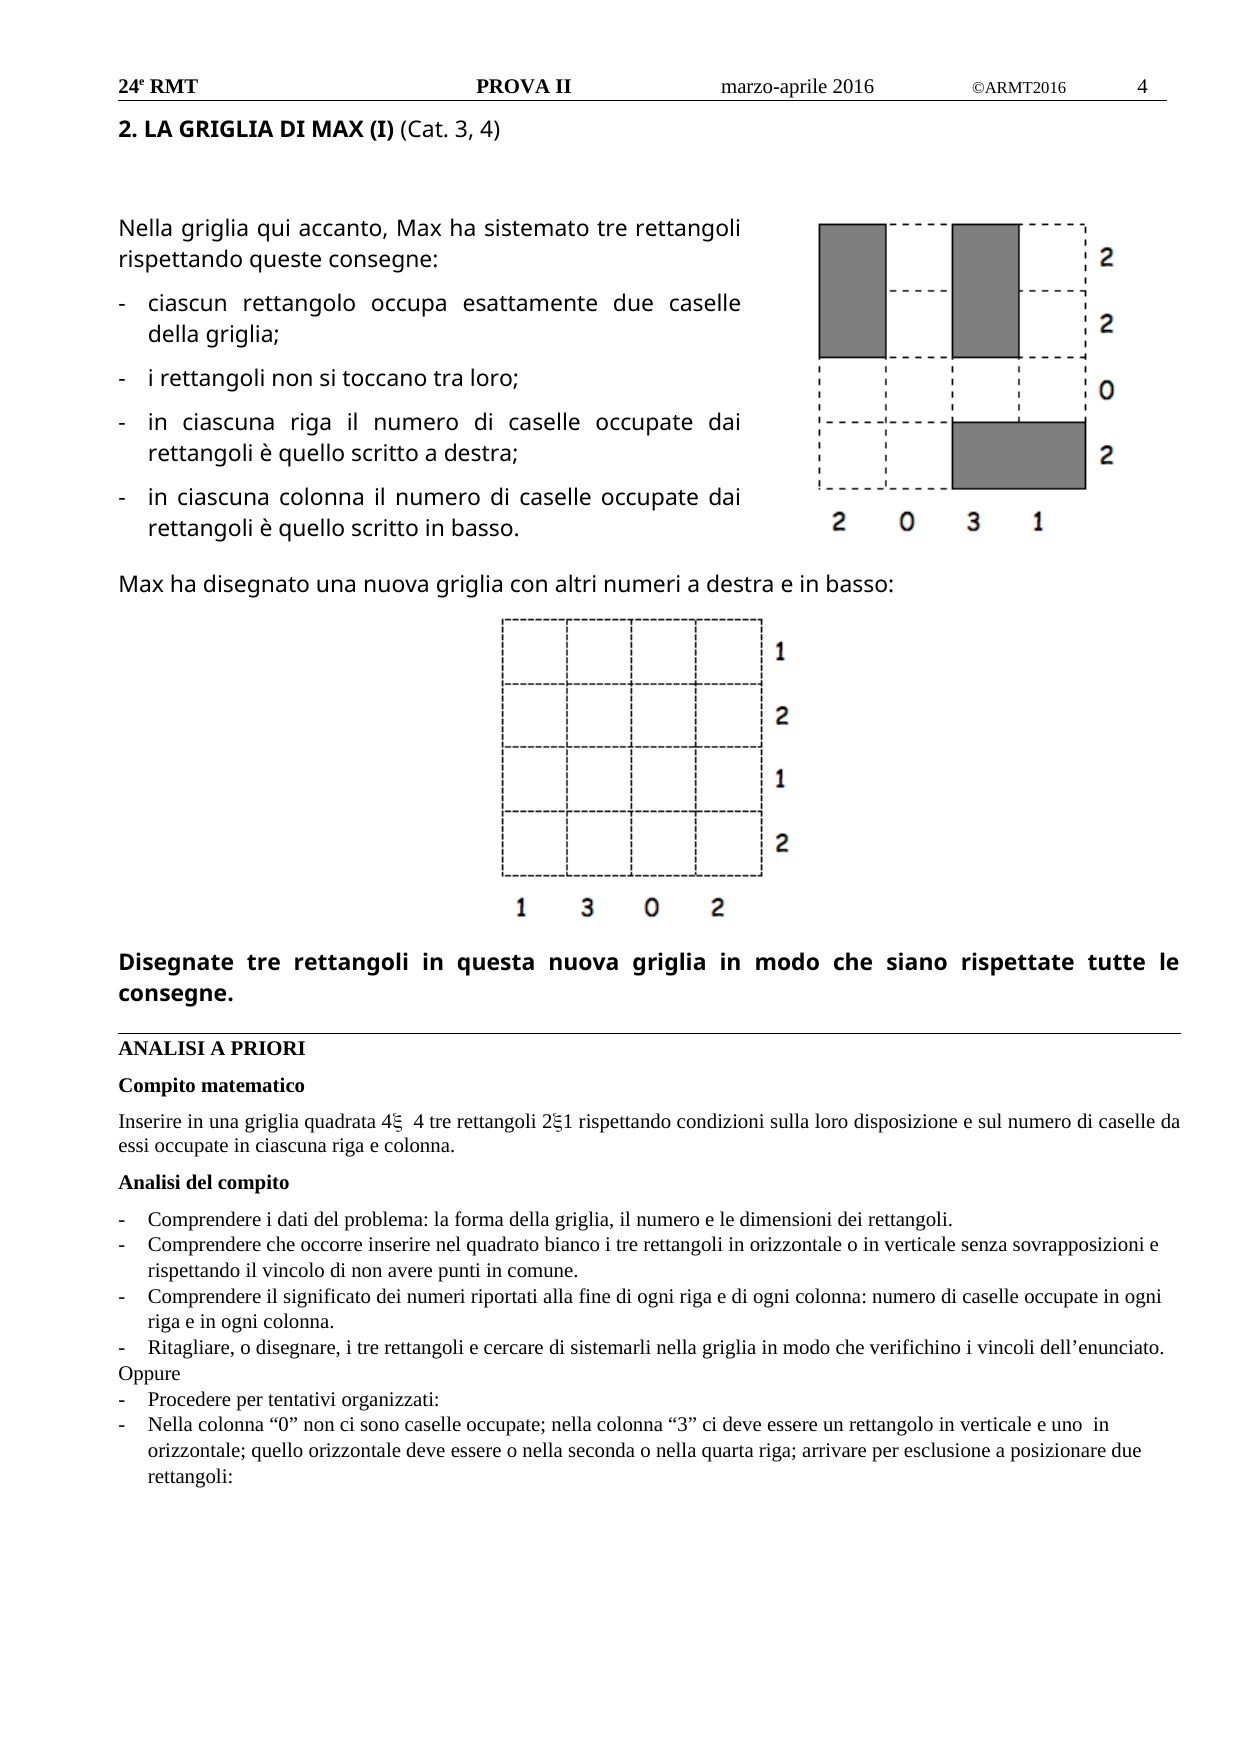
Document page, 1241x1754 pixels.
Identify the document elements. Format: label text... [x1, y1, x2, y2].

text - Ritagliare, o disegnare, i tre rettangoli e cercare di sistemarli nella griglia in modo che verifichino i vincoli dell’enunciato. [118, 1335, 1181, 1359]
text Max ha disegnato una nuova griglia con altri numeri a destra e in basso: [118, 568, 1181, 599]
picture [812, 216, 1123, 539]
text Inserire in una griglia quadrata 4x 4 tre rettangoli 2x1 rispettando condizioni sulla loro disposizione e sul numero di caselle da essi occupate in ciascuna riga e colonna. [118, 1109, 1181, 1157]
picture [496, 613, 804, 932]
text Analisi a priori [118, 1034, 1181, 1060]
text 2. LA GRIGLIA DI MAX (I) (Cat. 3, 4) [118, 113, 1181, 145]
text Disegnate tre rettangoli in questa nuova griglia in modo che siano rispettate tutte le consegne. [118, 946, 1181, 1008]
text - Procedere per tentativi organizzati: [118, 1387, 1181, 1411]
text Compito matematico [118, 1073, 1181, 1097]
text Oppure [118, 1361, 1181, 1385]
text - Comprendere i dati del problema: la forma della griglia, il numero e le dimensioni dei rettangoli. [118, 1207, 1181, 1231]
table_header Nella griglia qui accanto, Max ha sistemato tre rettangoli rispettando queste consegne: - ciascun rettangolo occupa esattamente due caselle della griglia; - i rettangoli non si toccano tra loro; - in ciascuna riga il numero di caselle occupate dai rettangoli è quello scritto a destra; - in ciascuna colonna il numero di caselle occupate dai rettangoli è quello scritto in basso. [107, 200, 753, 556]
text - Comprendere che occorre inserire nel quadrato bianco i tre rettangoli in orizzontale o in verticale senza sovrapposizioni e rispettando il vincolo di non avere punti in comune. [118, 1232, 1181, 1282]
text - Comprendere il significato dei numeri riportati alla fine di ogni riga e di ogni colonna: numero di caselle occupate in ogni riga e in ogni colonna. [118, 1284, 1181, 1333]
table_header [753, 200, 1181, 556]
text - Nella colonna “0” non ci sono caselle occupate; nella colonna “3” ci deve essere un rettangolo in verticale e uno in orizzontale; quello orizzontale deve essere o nella seconda o nella quarta riga; arrivare per esclusione a posizionare due rettangoli: [118, 1412, 1181, 1488]
text Analisi del compito [118, 1170, 1181, 1194]
